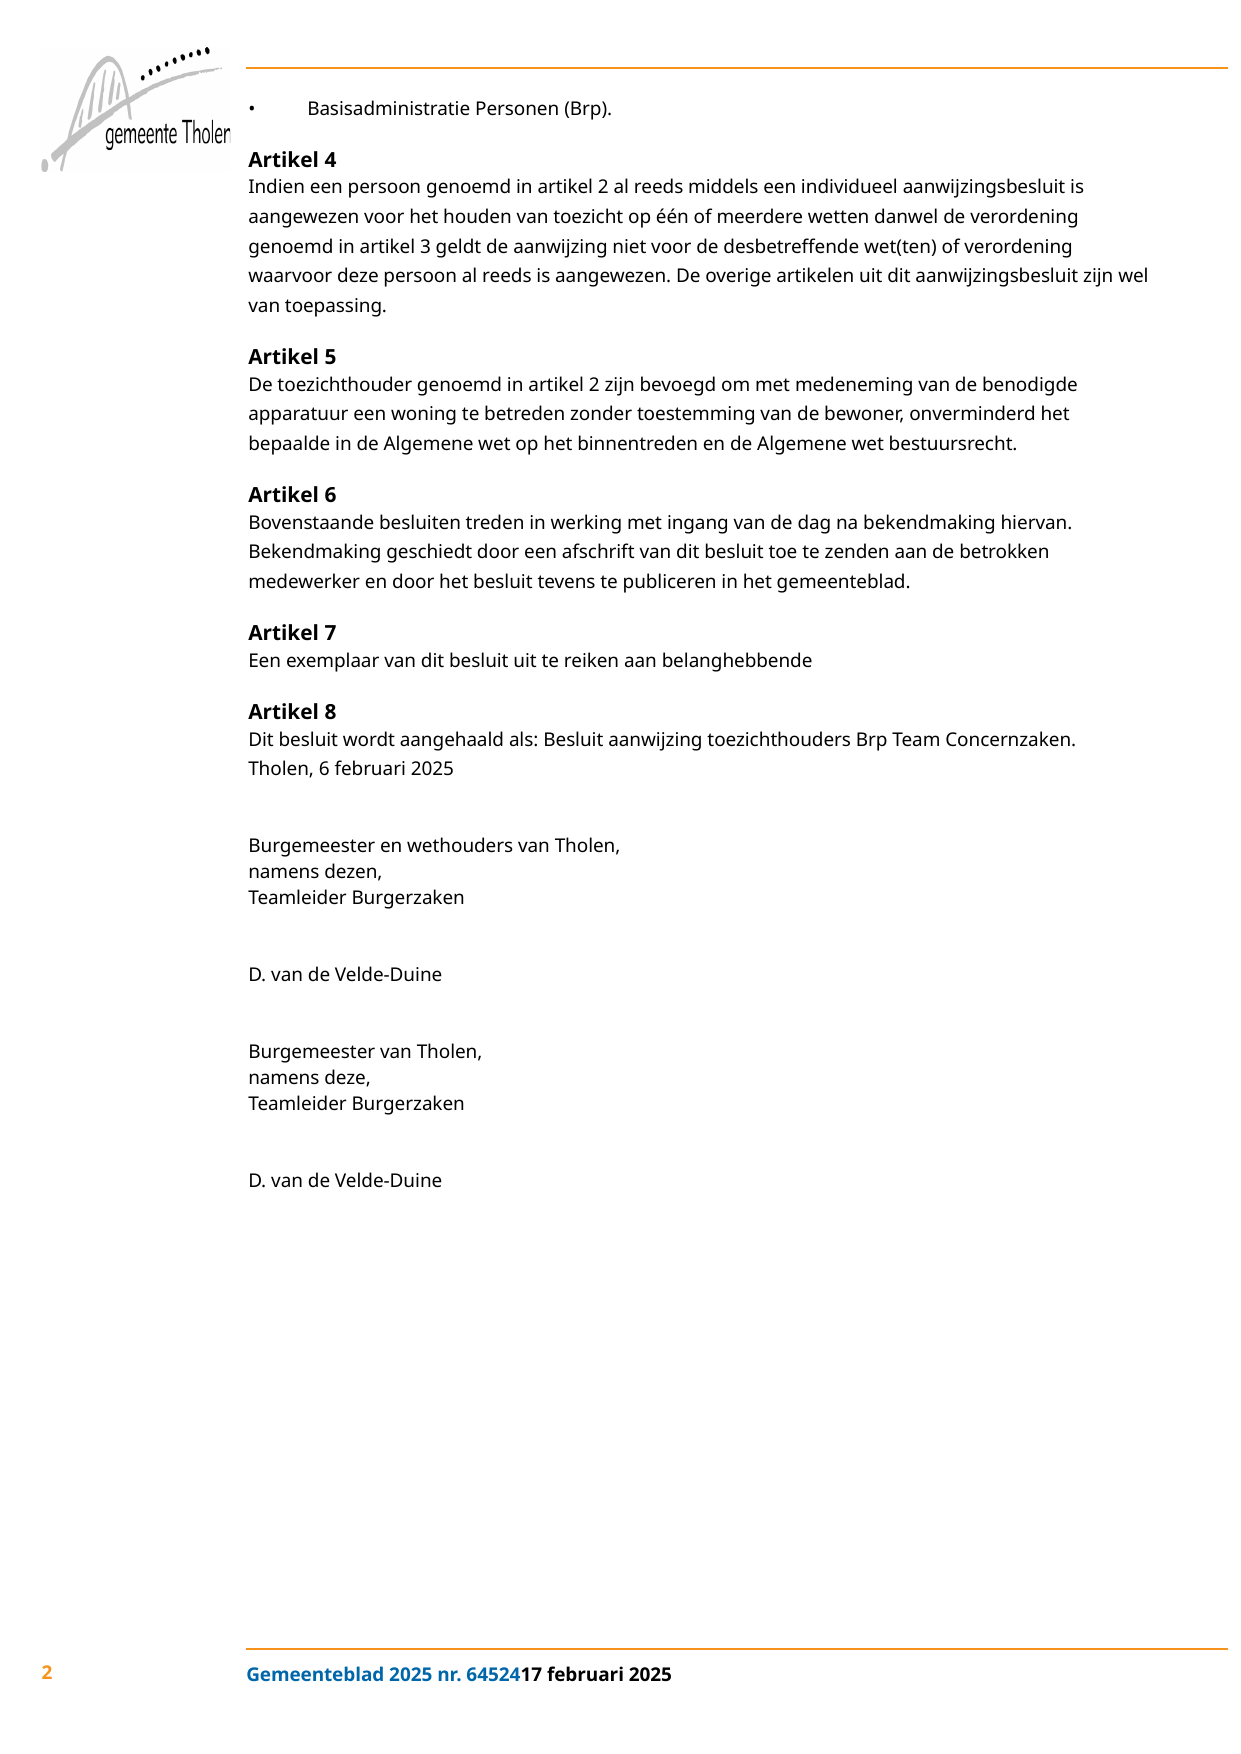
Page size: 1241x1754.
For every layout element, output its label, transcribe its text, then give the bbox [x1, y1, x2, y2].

text Teamleider Burgerzaken [248, 884, 1152, 910]
text Bovenstaande besluiten treden in werking met ingang van de dag na bekendmaking hiervan. Bekendmaking geschiedt door een afschrift van dit besluit toe te zenden aan de betrokken medewerker en door het besluit tevens te publiceren in het gemeenteblad. [248, 509, 1152, 594]
text namens dezen, [248, 858, 1152, 884]
picture [41, 47, 231, 172]
text De toezichthouder genoemd in artikel 2 zijn bevoegd om met medeneming van de benodigde apparatuur een woning te betreden zonder toestemming van de bewoner, onverminderd het bepaalde in de Algemene wet op het binnentreden en de Algemene wet bestuursrecht. [248, 371, 1152, 456]
text Burgemeester van Tholen, [248, 1038, 1152, 1064]
text Dit besluit wordt aangehaald als: Besluit aanwijzing toezichthouders Brp Team Concernzaken. [248, 726, 1152, 751]
text namens deze, [248, 1064, 1152, 1090]
text Teamleider Burgerzaken [248, 1090, 1152, 1116]
text Een exemplaar van dit besluit uit te reiken aan belanghebbende [248, 647, 1152, 673]
text Indien een persoon genoemd in artikel 2 al reeds middels een individueel aanwijzingsbesluit is aangewezen voor het houden van toezicht op één of meerdere wetten danwel de verordening genoemd in artikel 3 geldt de aanwijzing niet voor de desbetreffende wet(ten) of verordening waarvoor deze persoon al reeds is aangewezen. De overige artikelen uit dit aanwijzingsbesluit zijn wel van toepassing. [248, 174, 1152, 318]
text D. van de Velde-Duine [248, 1167, 1152, 1193]
text D. van de Velde-Duine [248, 961, 1152, 987]
text Artikel 4 [248, 145, 1152, 174]
list Basisadministratie Personen (Brp). [248, 95, 1152, 121]
text Artikel 5 [248, 342, 1152, 371]
text Artikel 8 [248, 697, 1152, 726]
text Burgemeester en wethouders van Tholen, [248, 832, 1152, 858]
text Artikel 6 [248, 480, 1152, 509]
text Artikel 7 [248, 618, 1152, 647]
text Tholen, 6 februari 2025 [248, 755, 1152, 781]
